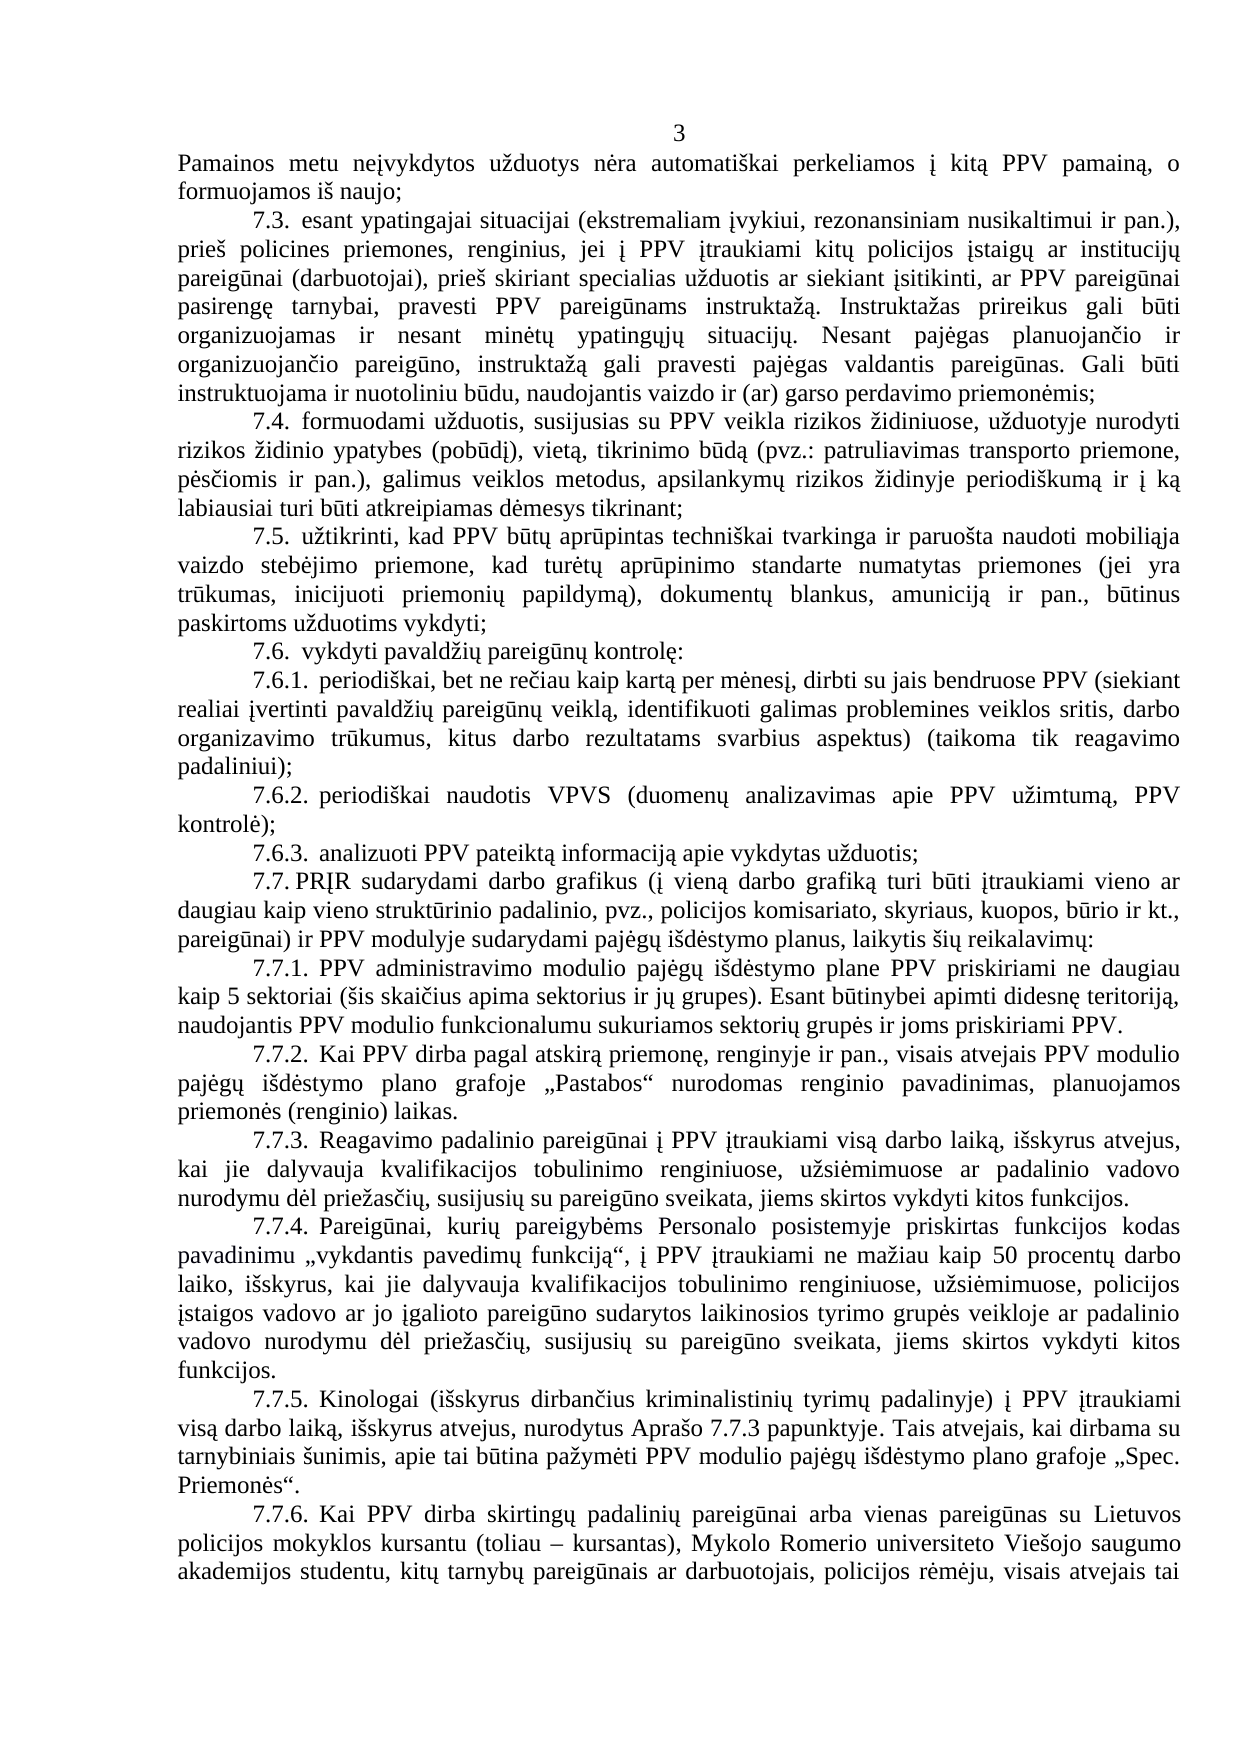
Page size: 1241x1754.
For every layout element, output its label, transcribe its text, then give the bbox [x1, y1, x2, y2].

text 7.7. PRĮR sudarydami darbo grafikus (į vieną darbo grafiką turi būti įtraukiami vieno ar daugiau kaip vieno struktūrinio padalinio, pvz., policijos komisariato, skyriaus, kuopos, būrio ir kt., pareigūnai) ir PPV modulyje sudarydami pajėgų išdėstymo planus, laikytis šių reikalavimų: [177, 866, 1181, 953]
text 7.7.1. PPV administravimo modulio pajėgų išdėstymo plane PPV priskiriami ne daugiau kaip 5 sektoriai (šis skaičius apima sektorius ir jų grupes). Esant būtinybei apimti didesnę teritoriją, naudojantis PPV modulio funkcionalumu sukuriamos sektorių grupės ir joms priskiriami PPV. [177, 953, 1181, 1039]
text 7.7.3. Reagavimo padalinio pareigūnai į PPV įtraukiami visą darbo laiką, išskyrus atvejus, kai jie dalyvauja kvalifikacijos tobulinimo renginiuose, užsiėmimuose ar padalinio vadovo nurodymu dėl priežasčių, susijusių su pareigūno sveikata, jiems skirtos vykdyti kitos funkcijos. [177, 1125, 1181, 1211]
text Pamainos metu neįvykdytos užduotys nėra automatiškai perkeliamos į kitą PPV pamainą, o formuojamos iš naujo; [177, 148, 1181, 205]
text 7.7.5. Kinologai (išskyrus dirbančius kriminalistinių tyrimų padalinyje) į PPV įtraukiami visą darbo laiką, išskyrus atvejus, nurodytus Aprašo 7.7.3 papunktyje. Tais atvejais, kai dirbama su tarnybiniais šunimis, apie tai būtina pažymėti PPV modulio pajėgų išdėstymo plano grafoje „Spec. Priemonės“. [177, 1384, 1181, 1499]
text 7.7.6. Kai PPV dirba skirtingų padalinių pareigūnai arba vienas pareigūnas su Lietuvos policijos mokyklos kursantu (toliau – kursantas), Mykolo Romerio universiteto Viešojo saugumo akademijos studentu, kitų tarnybų pareigūnais ar darbuotojais, policijos rėmėju, visais atvejais tai [177, 1499, 1181, 1585]
text 7.4. formuodami užduotis, susijusias su PPV veikla rizikos židiniuose, užduotyje nurodyti rizikos židinio ypatybes (pobūdį), vietą, tikrinimo būdą (pvz.: patruliavimas transporto priemone, pėsčiomis ir pan.), galimus veiklos metodus, apsilankymų rizikos židinyje periodiškumą ir į ką labiausiai turi būti atkreipiamas dėmesys tikrinant; [177, 406, 1181, 521]
text 7.6. vykdyti pavaldžių pareigūnų kontrolę: [177, 636, 1181, 665]
text 7.6.3. analizuoti PPV pateiktą informaciją apie vykdytas užduotis; [177, 838, 1181, 866]
text 7.6.1. periodiškai, bet ne rečiau kaip kartą per mėnesį, dirbti su jais bendruose PPV (siekiant realiai įvertinti pavaldžių pareigūnų veiklą, identifikuoti galimas problemines veiklos sritis, darbo organizavimo trūkumus, kitus darbo rezultatams svarbius aspektus) (taikoma tik reagavimo padaliniui); [177, 665, 1181, 780]
text 7.7.4. Pareigūnai, kurių pareigybėms Personalo posistemyje priskirtas funkcijos kodas pavadinimu „vykdantis pavedimų funkciją“, į PPV įtraukiami ne mažiau kaip 50 procentų darbo laiko, išskyrus, kai jie dalyvauja kvalifikacijos tobulinimo renginiuose, užsiėmimuose, policijos įstaigos vadovo ar jo įgalioto pareigūno sudarytos laikinosios tyrimo grupės veikloje ar padalinio vadovo nurodymu dėl priežasčių, susijusių su pareigūno sveikata, jiems skirtos vykdyti kitos funkcijos. [177, 1211, 1181, 1384]
text 7.6.2. periodiškai naudotis VPVS (duomenų analizavimas apie PPV užimtumą, PPV kontrolė); [177, 780, 1181, 838]
text 7.5. užtikrinti, kad PPV būtų aprūpintas techniškai tvarkinga ir paruošta naudoti mobiliąja vaizdo stebėjimo priemone, kad turėtų aprūpinimo standarte numatytas priemones (jei yra trūkumas, inicijuoti priemonių papildymą), dokumentų blankus, amuniciją ir pan., būtinus paskirtoms užduotims vykdyti; [177, 521, 1181, 636]
text 7.3. esant ypatingajai situacijai (ekstremaliam įvykiui, rezonansiniam nusikaltimui ir pan.), prieš policines priemones, renginius, jei į PPV įtraukiami kitų policijos įstaigų ar institucijų pareigūnai (darbuotojai), prieš skiriant specialias užduotis ar siekiant įsitikinti, ar PPV pareigūnai pasirengę tarnybai, pravesti PPV pareigūnams instruktažą. Instruktažas prireikus gali būti organizuojamas ir nesant minėtų ypatingųjų situacijų. Nesant pajėgas planuojančio ir organizuojančio pareigūno, instruktažą gali pravesti pajėgas valdantis pareigūnas. Gali būti instruktuojama ir nuotoliniu būdu, naudojantis vaizdo ir (ar) garso perdavimo priemonėmis; [177, 205, 1181, 406]
text 7.7.2. Kai PPV dirba pagal atskirą priemonę, renginyje ir pan., visais atvejais PPV modulio pajėgų išdėstymo plano grafoje „Pastabos“ nurodomas renginio pavadinimas, planuojamos priemonės (renginio) laikas. [177, 1039, 1181, 1125]
